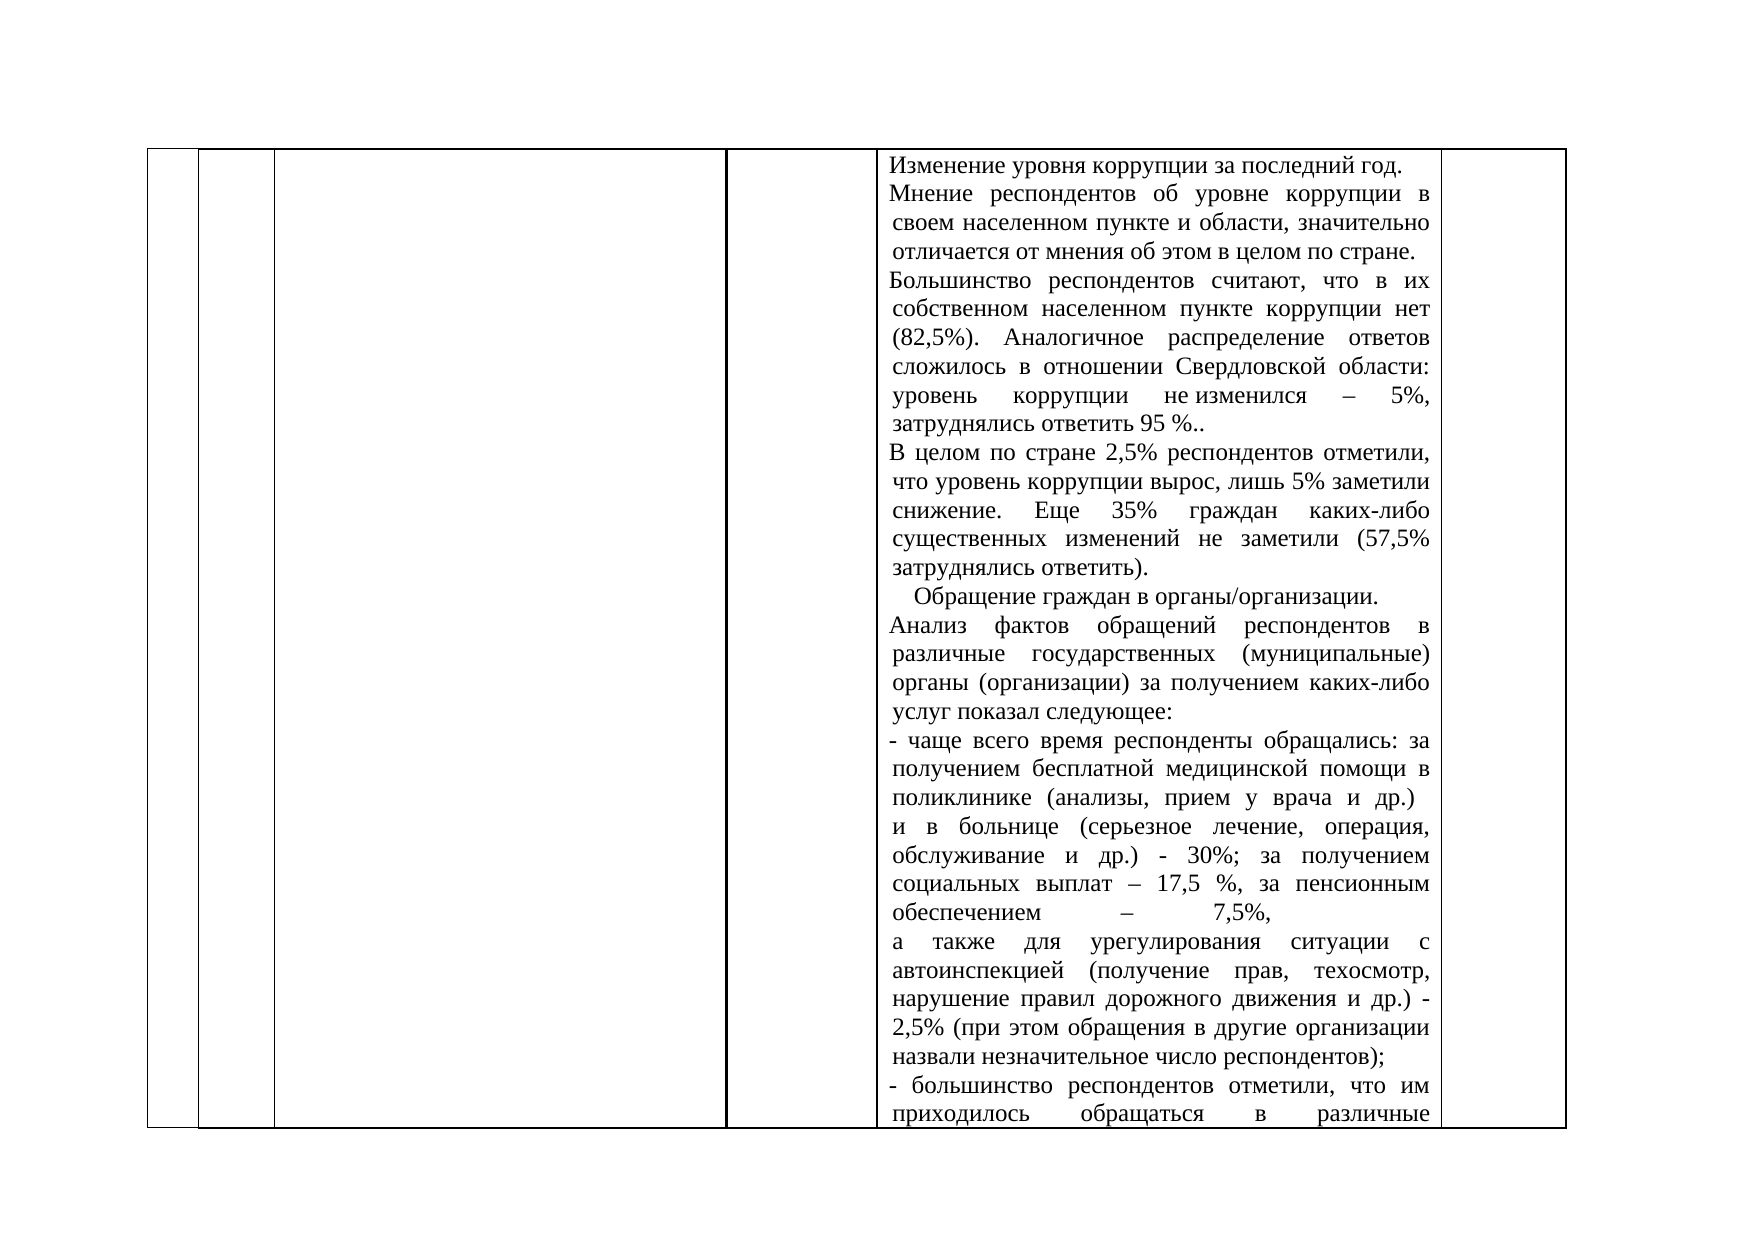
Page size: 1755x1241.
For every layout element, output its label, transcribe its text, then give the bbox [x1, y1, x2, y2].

table_cell [1662, 148, 1666, 1127]
table_cell [148, 149, 198, 1127]
table_cell [275, 150, 725, 1127]
table_cell [728, 150, 876, 1127]
table_cell [1567, 148, 1662, 1127]
table_cell Изменение уровня коррупции за последний год. Мнение респондентов об уровне коррупции в своем населенном пункте и области, значительно отличается от мнения об этом в целом по стране. Большинство респондентов считают, что в их собственном населенном пункте коррупции нет (82,5%). Аналогичное распределение ответов сложилось в отношении Свердловской области: уровень коррупции не изменился – 5%, затруднялись ответить 95 %.. В целом по стране 2,5% респондентов отметили, что уровень коррупции вырос, лишь 5% заметили снижение. Еще 35% граждан каких-либо существенных изменений не заметили (57,5% затруднялись ответить). Обращение граждан в органы/организации. Анализ фактов обращений респондентов в различные государственных (муниципальные) органы (организации) за получением каких-либо услуг показал следующее: - чаще всего время респонденты обращались: за получением бесплатной медицинской помощи в поликлинике (анализы, прием у врача и др.) и в больнице (серьезное лечение, операция, обслуживание и др.) - 30%; за получением социальных выплат – 17,5 %, за пенсионным обеспечением – 7,5%, а также для урегулирования ситуации с автоинспекцией (получение прав, техосмотр, нарушение правил дорожного движения и др.) - 2,5% (при этом обращения в другие организации назвали незначительное число респондентов); - большинство респондентов отметили, что им приходилось обращаться в различные [878, 150, 1441, 1127]
table_cell [1442, 150, 1565, 1127]
table_cell [199, 150, 274, 1127]
